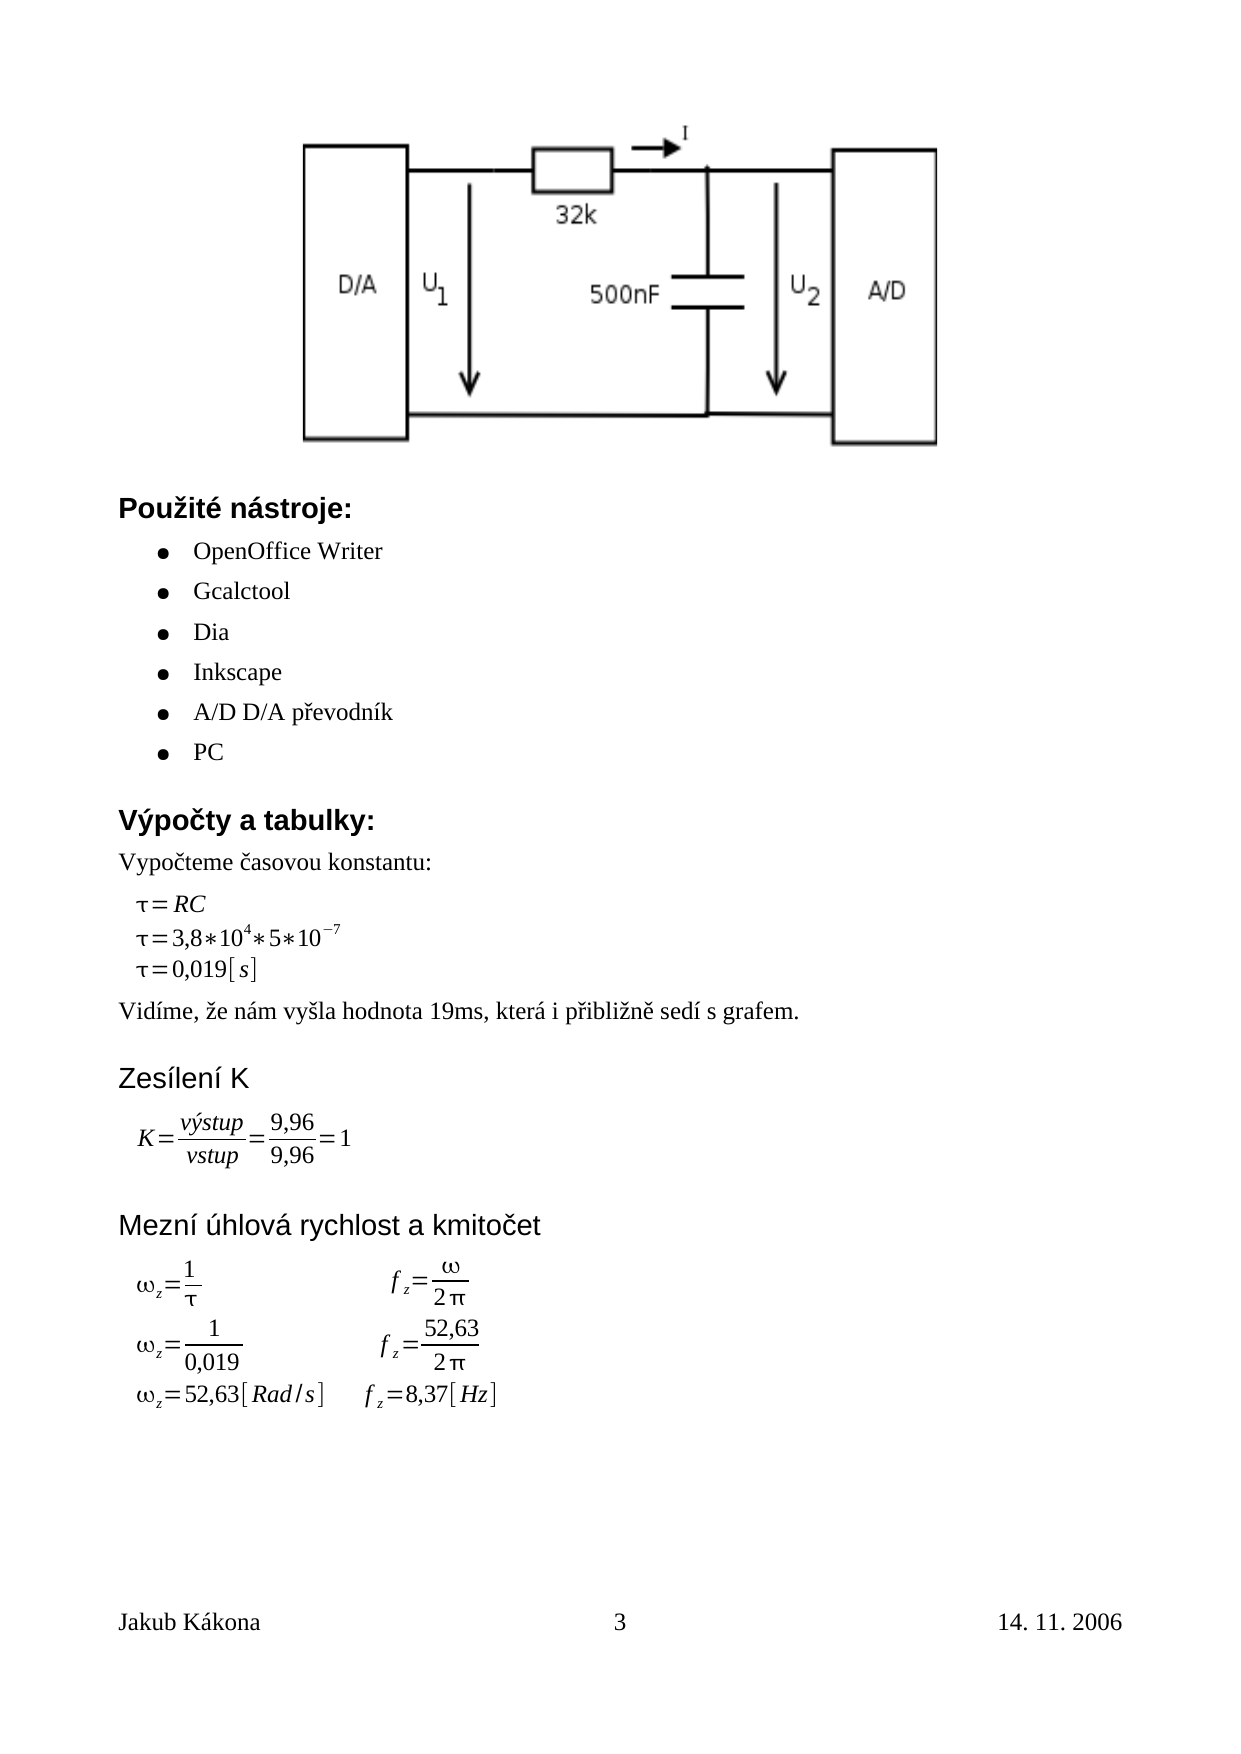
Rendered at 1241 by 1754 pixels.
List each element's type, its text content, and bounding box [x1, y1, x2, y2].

list Gcalctool [156, 577, 1122, 605]
subtitle Výpočty a tabulky: [118, 803, 1122, 836]
list Inkscape [156, 658, 1122, 686]
text Vypočteme časovou konstantu: [118, 848, 1122, 876]
subtitle Použité nástroje: [118, 492, 1122, 525]
text Vidíme, že nám vyšla hodnota 19ms, která i přibližně sedí s grafem. [118, 997, 1122, 1024]
list PC [156, 738, 1122, 766]
list Dia [156, 618, 1122, 645]
picture [302, 118, 938, 455]
subtitle Mezní úhlová rychlost a kmitočet [118, 1209, 1122, 1241]
list OpenOffice Writer [156, 537, 1122, 565]
subtitle Zesílení K [118, 1062, 1122, 1095]
list A/D D/A převodník [156, 698, 1122, 726]
